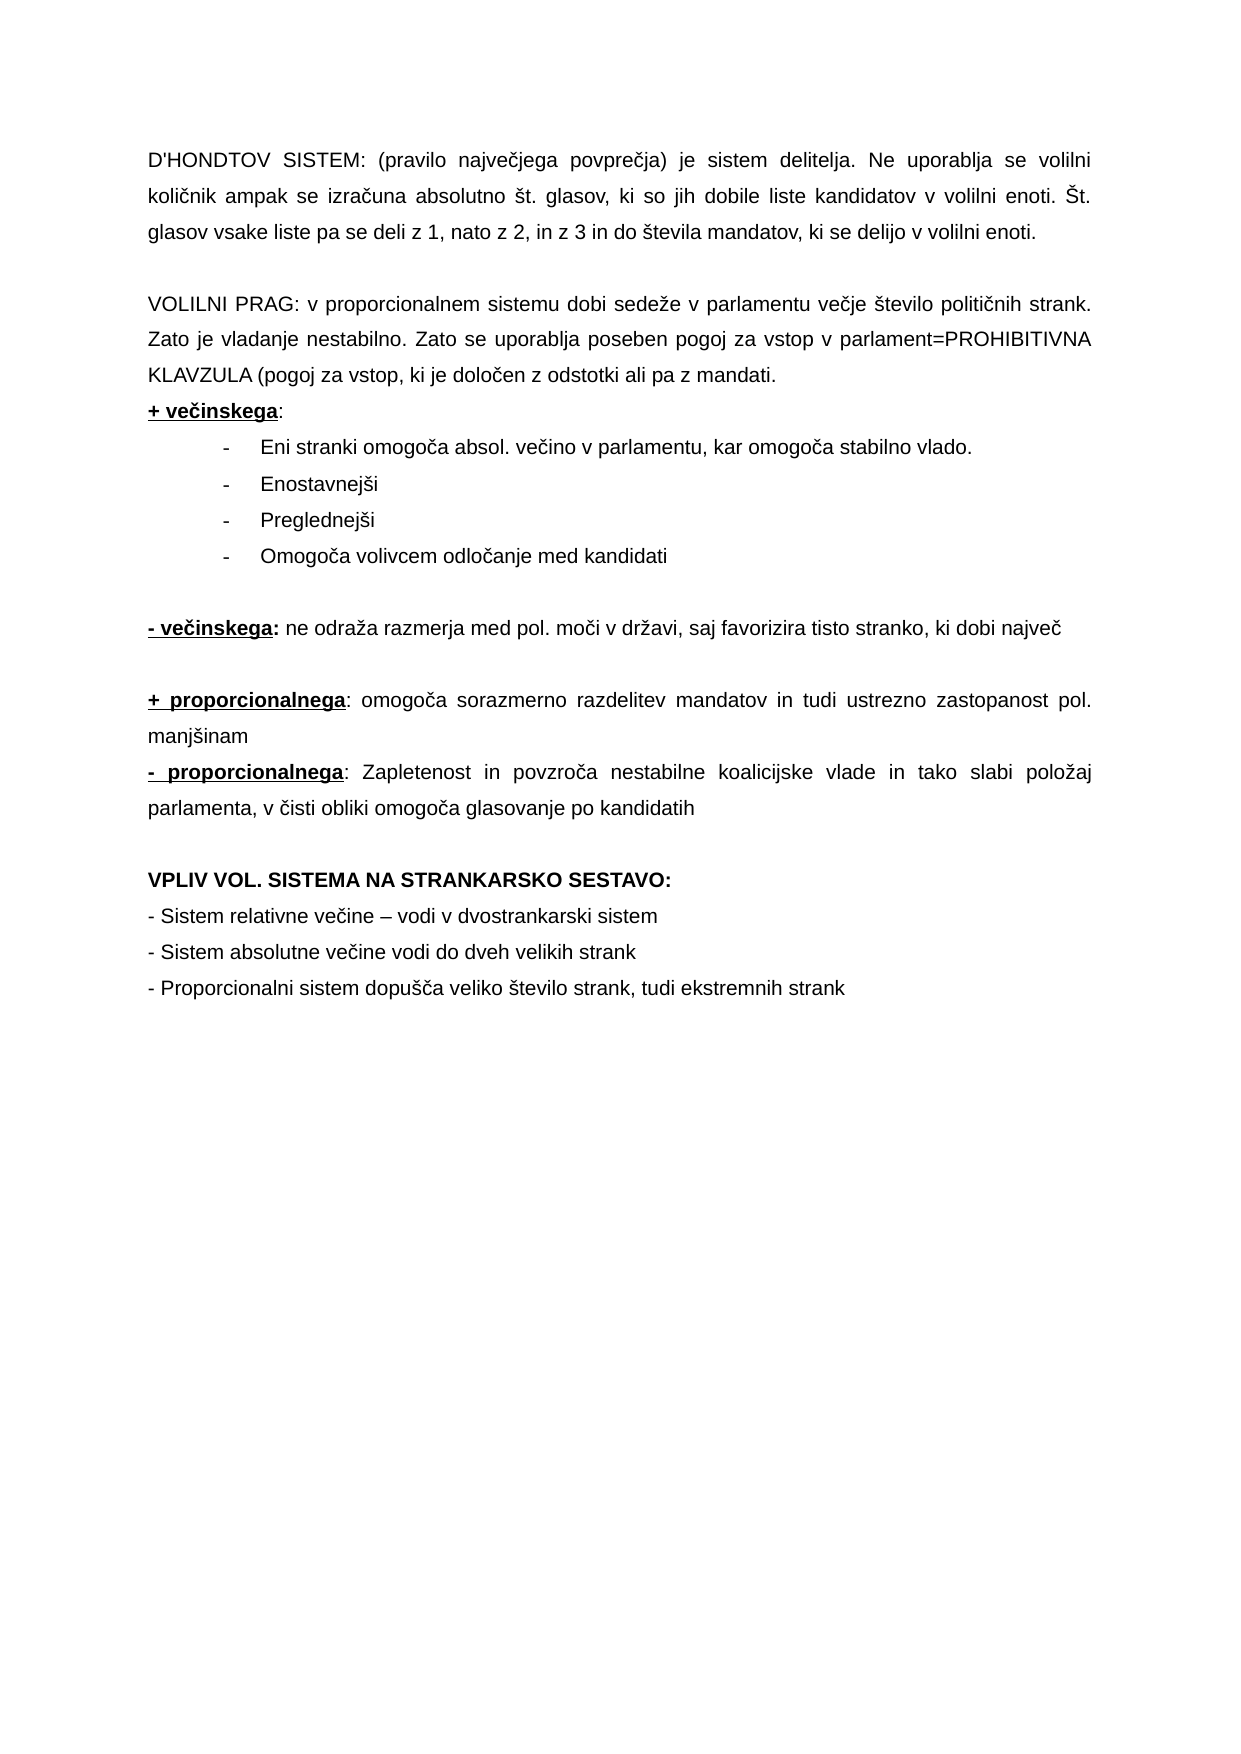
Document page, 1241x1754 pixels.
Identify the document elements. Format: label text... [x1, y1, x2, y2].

list Enostavnejši [223, 471, 1093, 496]
text + večinskega: [148, 399, 1093, 423]
text D'HONDTOV SISTEM: (pravilo največjega povprečja) je sistem delitelja. Ne uporablja se volilni količnik ampak se izračuna absolutno št. glasov, ki so jih dobile liste kandidatov v volilni enoti. Št. glasov vsake liste pa se deli z 1, nato z 2, in z 3 in do števila mandatov, ki se delijo v volilni enoti. [148, 148, 1093, 243]
text - Sistem absolutne večine vodi do dveh velikih strank [148, 939, 1093, 963]
list Omogoča volivcem odločanje med kandidati [223, 544, 1093, 568]
text - proporcionalnega: Zapletenost in povzroča nestabilne koalicijske vlade in tako slabi položaj parlamenta, v čisti obliki omogoča glasovanje po kandidatih [148, 760, 1093, 820]
text VOLILNI PRAG: v proporcionalnem sistemu dobi sedeže v parlamentu večje število političnih strank. Zato je vladanje nestabilno. Zato se uporablja poseben pogoj za vstop v parlament=PROHIBITIVNA KLAVZULA (pogoj za vstop, ki je določen z odstotki ali pa z mandati. [148, 291, 1093, 387]
text + proporcionalnega: omogoča sorazmerno razdelitev mandatov in tudi ustrezno zastopanost pol. manjšinam [148, 688, 1093, 748]
text VPLIV VOL. SISTEMA NA STRANKARSKO SESTAVO: [148, 868, 1093, 892]
list Eni stranki omogoča absol. večino v parlamentu, kar omogoča stabilno vlado. [223, 435, 1093, 459]
list Preglednejši [223, 508, 1093, 532]
text - Proporcionalni sistem dopušča veliko število strank, tudi ekstremnih strank [148, 975, 1093, 999]
text - Sistem relativne večine – vodi v dvostrankarski sistem [148, 903, 1093, 927]
text - večinskega: ne odraža razmerja med pol. moči v državi, saj favorizira tisto stranko, ki dobi največ [148, 616, 1093, 640]
